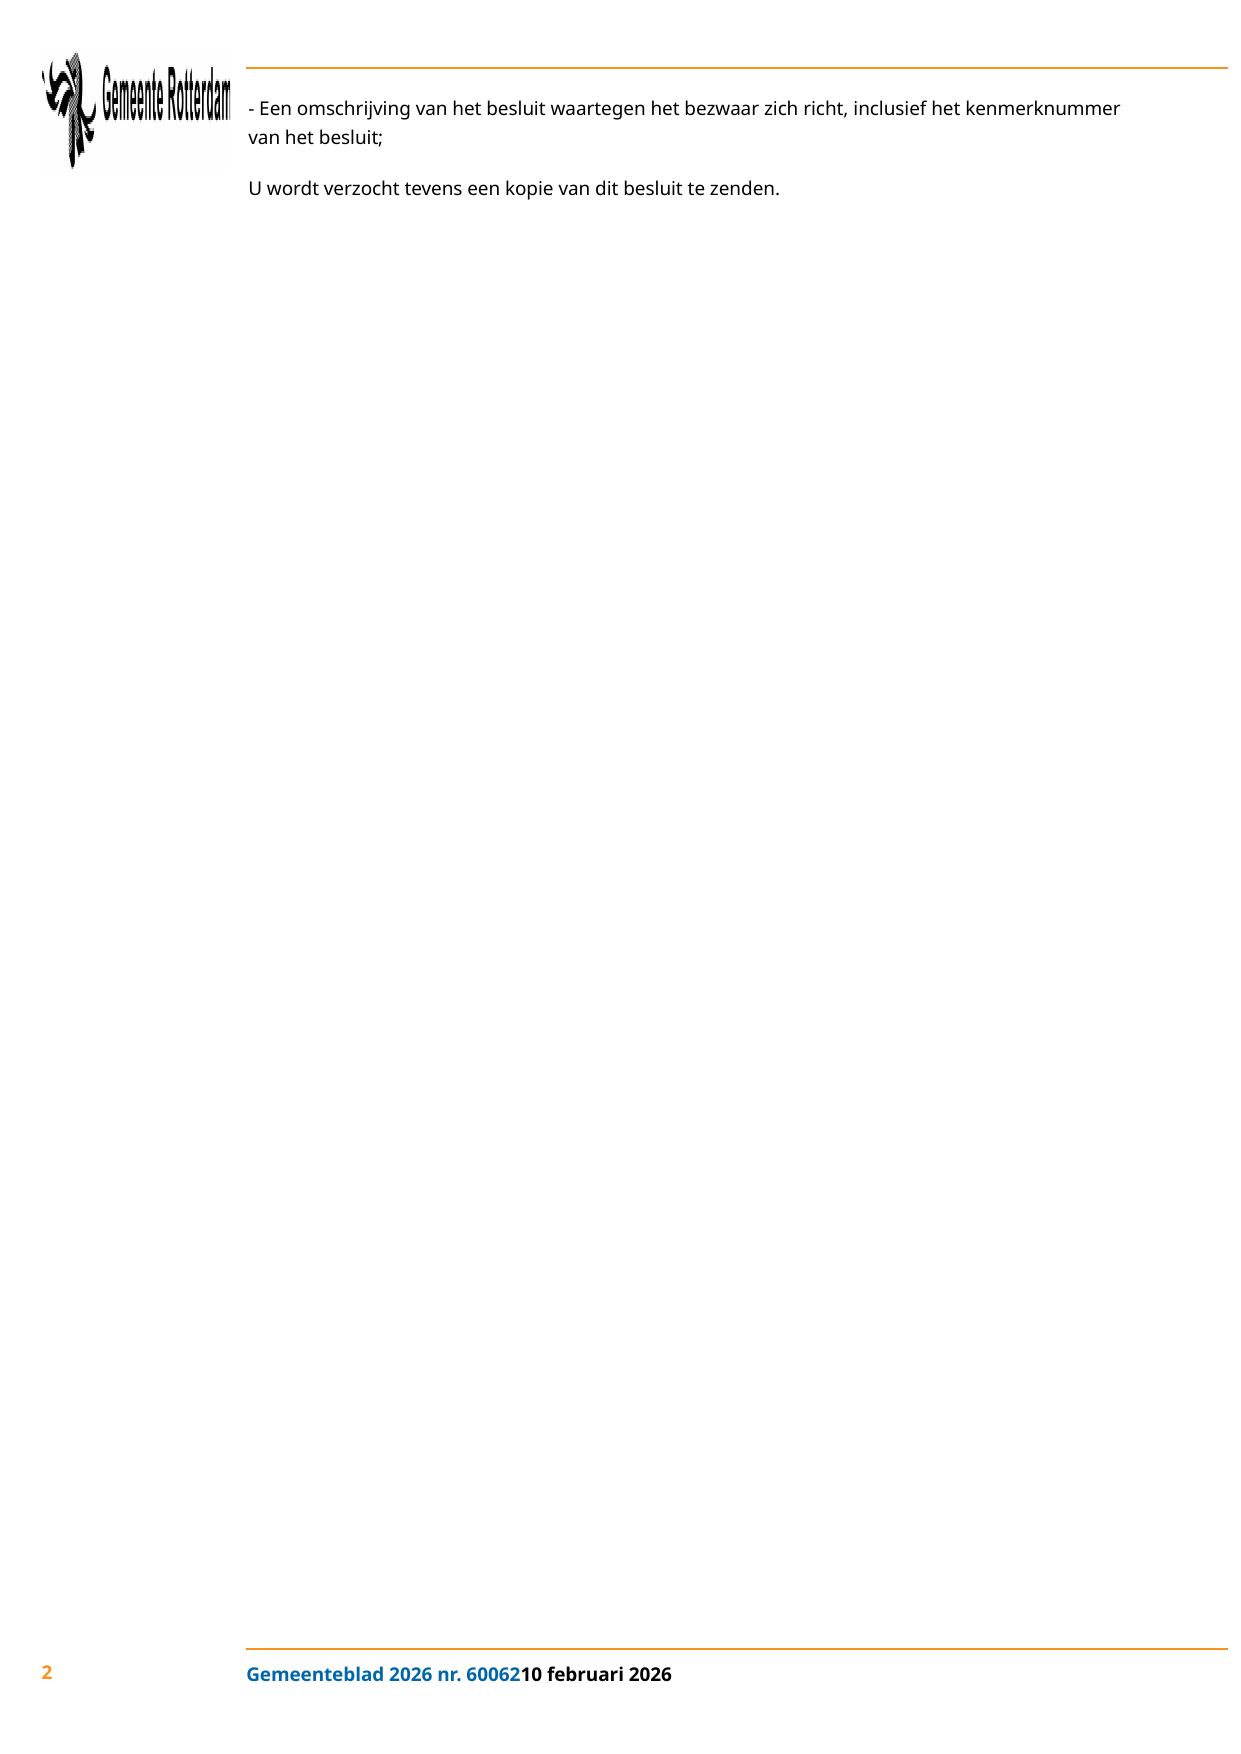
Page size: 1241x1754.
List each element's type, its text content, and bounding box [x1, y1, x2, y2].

text - Een omschrijving van het besluit waartegen het bezwaar zich richt, inclusief het kenmerknummer van het besluit; [248, 95, 1152, 150]
picture [41, 47, 231, 172]
text U wordt verzocht tevens een kopie van dit besluit te zenden. [248, 175, 1152, 201]
